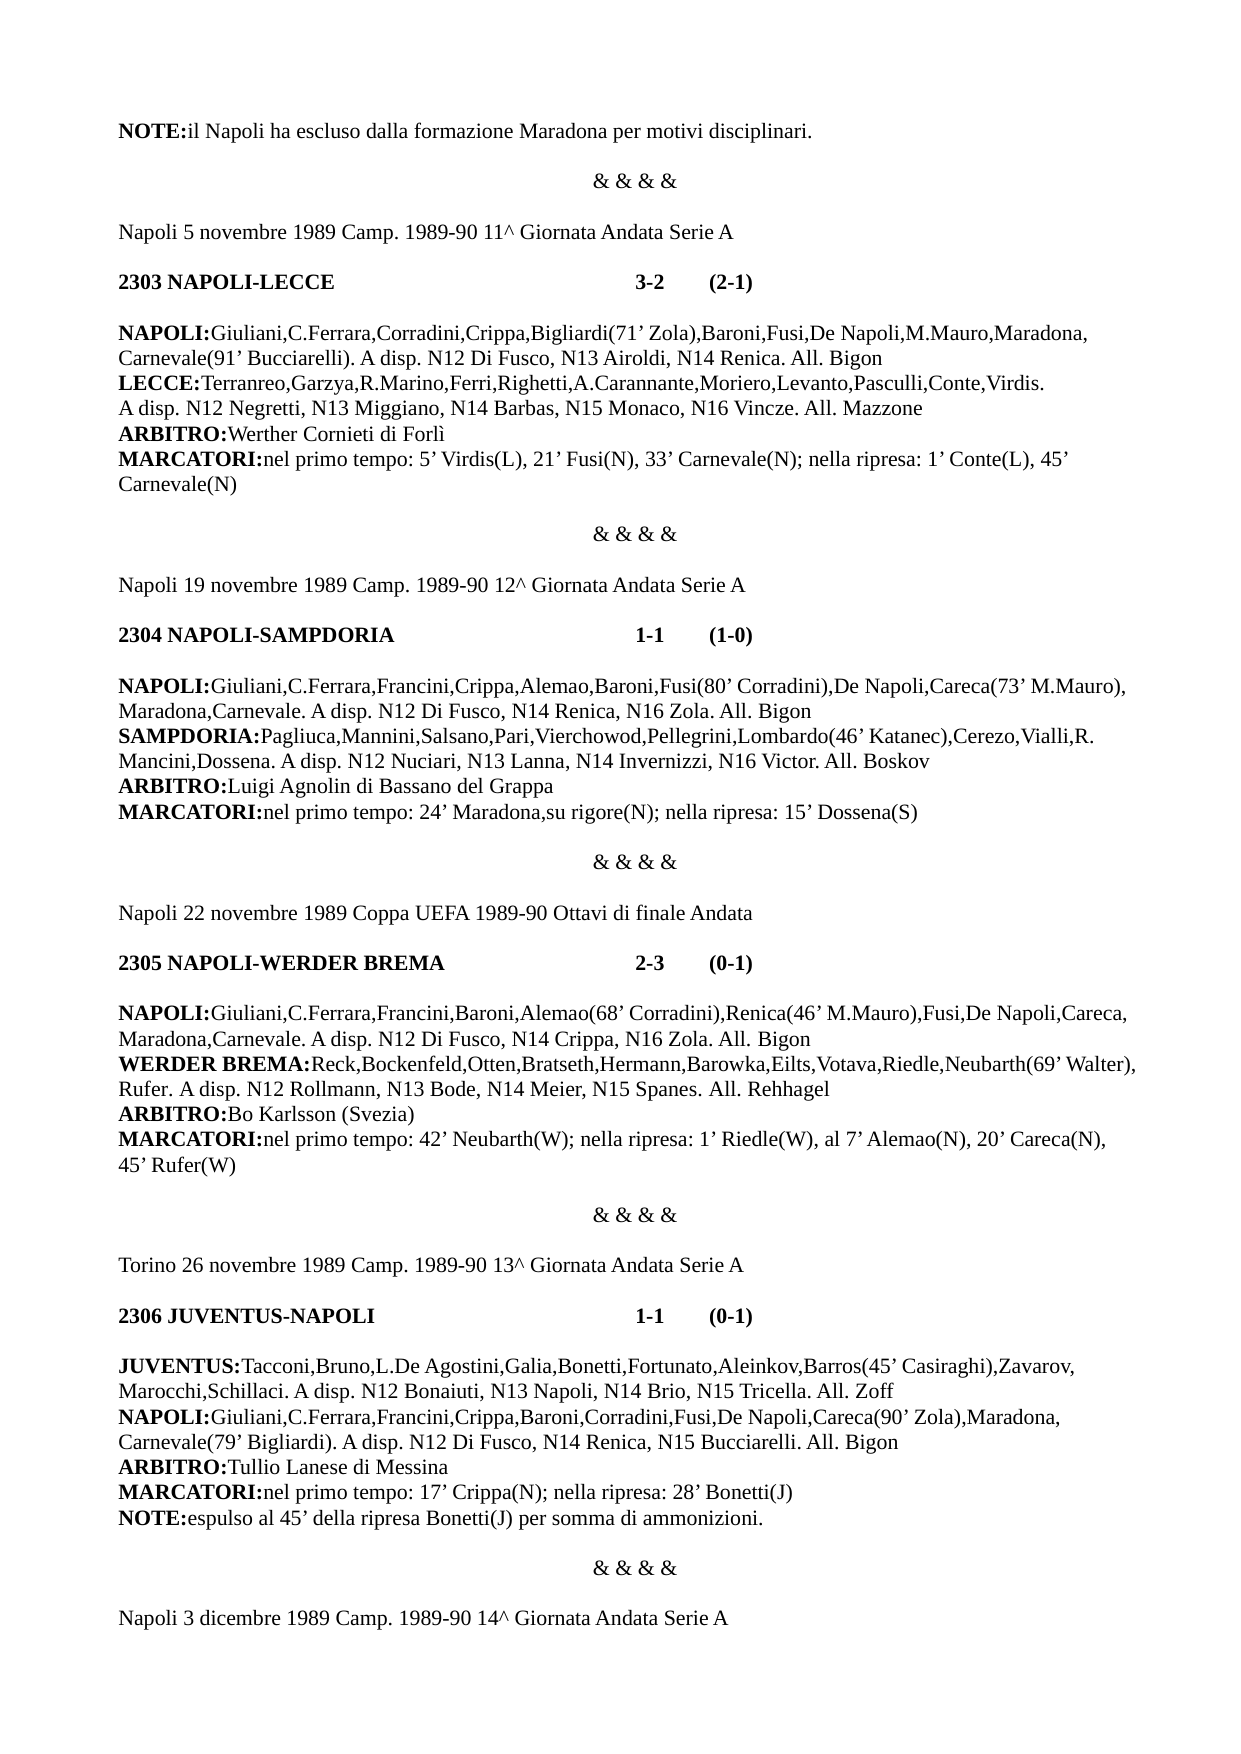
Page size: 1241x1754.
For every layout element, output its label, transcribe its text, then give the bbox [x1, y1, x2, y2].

text Maradona,Carnevale. A disp. N12 Di Fusco, N14 Crippa, N16 Zola. All. Bigon [118, 1026, 1152, 1051]
text Rufer. A disp. N12 Rollmann, N13 Bode, N14 Meier, N15 Spanes. All. Rehhagel [118, 1076, 1152, 1101]
text & & & & [118, 521, 1152, 547]
text Carnevale(79’ Bigliardi). A disp. N12 Di Fusco, N14 Renica, N15 Bucciarelli. All. Bigon [118, 1429, 1152, 1454]
text 2303 NAPOLI-LECCE 3-2 (2-1) [118, 269, 1152, 294]
text Napoli 5 novembre 1989 Camp. 1989-90 11^ Giornata Andata Serie A [118, 219, 1152, 244]
text & & & & [118, 1202, 1152, 1227]
text NOTE:espulso al 45’ della ripresa Bonetti(J) per somma di ammonizioni. [118, 1504, 1152, 1530]
text A disp. N12 Negretti, N13 Miggiano, N14 Barbas, N15 Monaco, N16 Vincze. All. Mazzone [118, 395, 1152, 421]
text Carnevale(91’ Bucciarelli). A disp. N12 Di Fusco, N13 Airoldi, N14 Renica. All. Bigon [118, 345, 1152, 370]
text MARCATORI:nel primo tempo: 24’ Maradona,su rigore(N); nella ripresa: 15’ Dossena(S) [118, 799, 1152, 824]
text 2306 JUVENTUS-NAPOLI 1-1 (0-1) [118, 1303, 1152, 1328]
text WERDER BREMA:Reck,Bockenfeld,Otten,Bratseth,Hermann,Barowka,Eilts,Votava,Riedle,Neubarth(69’ Walter), [118, 1051, 1152, 1076]
text ARBITRO:Bo Karlsson (Svezia) [118, 1101, 1152, 1126]
text Carnevale(N) [118, 471, 1152, 496]
text Torino 26 novembre 1989 Camp. 1989-90 13^ Giornata Andata Serie A [118, 1252, 1152, 1278]
text Napoli 19 novembre 1989 Camp. 1989-90 12^ Giornata Andata Serie A [118, 572, 1152, 597]
text ARBITRO:Tullio Lanese di Messina [118, 1454, 1152, 1479]
text NAPOLI:Giuliani,C.Ferrara,Francini,Baroni,Alemao(68’ Corradini),Renica(46’ M.Mauro),Fusi,De Napoli,Careca, [118, 1000, 1152, 1026]
text 2304 NAPOLI-SAMPDORIA 1-1 (1-0) [118, 622, 1152, 647]
text Napoli 3 dicembre 1989 Camp. 1989-90 14^ Giornata Andata Serie A [118, 1605, 1152, 1631]
text Napoli 22 novembre 1989 Coppa UEFA 1989-90 Ottavi di finale Andata [118, 899, 1152, 925]
text JUVENTUS:Tacconi,Bruno,L.De Agostini,Galia,Bonetti,Fortunato,Aleinkov,Barros(45’ Casiraghi),Zavarov, [118, 1353, 1152, 1378]
text NAPOLI:Giuliani,C.Ferrara,Corradini,Crippa,Bigliardi(71’ Zola),Baroni,Fusi,De Napoli,M.Mauro,Maradona, [118, 320, 1152, 345]
text MARCATORI:nel primo tempo: 5’ Virdis(L), 21’ Fusi(N), 33’ Carnevale(N); nella ripresa: 1’ Conte(L), 45’ [118, 446, 1152, 471]
text SAMPDORIA:Pagliuca,Mannini,Salsano,Pari,Vierchowod,Pellegrini,Lombardo(46’ Katanec),Cerezo,Vialli,R. [118, 723, 1152, 748]
text Maradona,Carnevale. A disp. N12 Di Fusco, N14 Renica, N16 Zola. All. Bigon [118, 698, 1152, 723]
text ARBITRO:Luigi Agnolin di Bassano del Grappa [118, 773, 1152, 799]
text & & & & [118, 849, 1152, 874]
text Marocchi,Schillaci. A disp. N12 Bonaiuti, N13 Napoli, N14 Brio, N15 Tricella. All. Zoff [118, 1378, 1152, 1404]
text LECCE:Terranreo,Garzya,R.Marino,Ferri,Righetti,A.Carannante,Moriero,Levanto,Pasculli,Conte,Virdis. [118, 370, 1152, 395]
text ARBITRO:Werther Cornieti di Forlì [118, 421, 1152, 446]
text MARCATORI:nel primo tempo: 42’ Neubarth(W); nella ripresa: 1’ Riedle(W), al 7’ Alemao(N), 20’ Careca(N), [118, 1126, 1152, 1152]
text 45’ Rufer(W) [118, 1152, 1152, 1177]
text Mancini,Dossena. A disp. N12 Nuciari, N13 Lanna, N14 Invernizzi, N16 Victor. All. Boskov [118, 748, 1152, 773]
text & & & & [118, 168, 1152, 194]
text NOTE:il Napoli ha escluso dalla formazione Maradona per motivi disciplinari. [118, 118, 1152, 143]
text MARCATORI:nel primo tempo: 17’ Crippa(N); nella ripresa: 28’ Bonetti(J) [118, 1479, 1152, 1504]
text NAPOLI:Giuliani,C.Ferrara,Francini,Crippa,Alemao,Baroni,Fusi(80’ Corradini),De Napoli,Careca(73’ M.Mauro), [118, 673, 1152, 698]
text & & & & [118, 1555, 1152, 1580]
text 2305 NAPOLI-WERDER BREMA 2-3 (0-1) [118, 950, 1152, 975]
text NAPOLI:Giuliani,C.Ferrara,Francini,Crippa,Baroni,Corradini,Fusi,De Napoli,Careca(90’ Zola),Maradona, [118, 1404, 1152, 1429]
